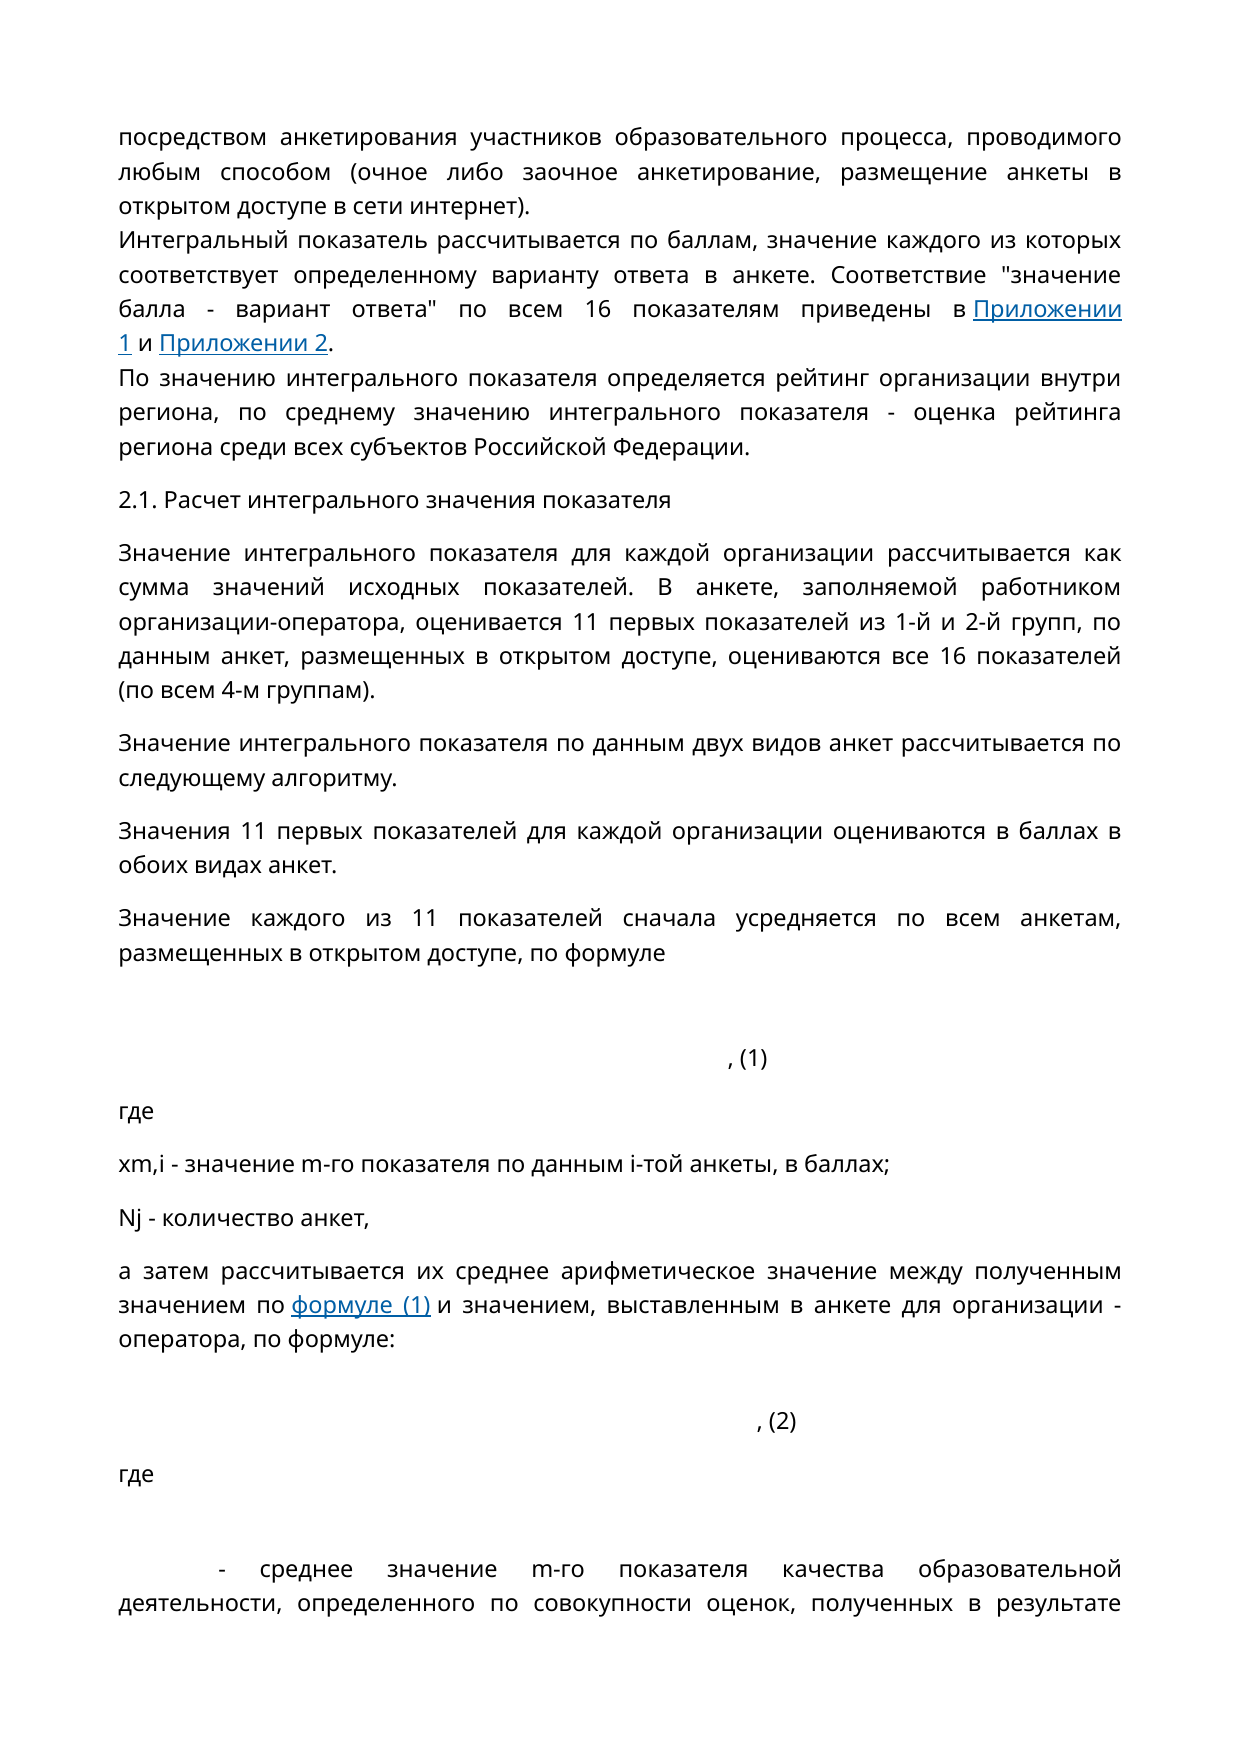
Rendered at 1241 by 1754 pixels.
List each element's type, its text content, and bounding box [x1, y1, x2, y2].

text xm,i - значение m-го показателя по данным i-той анкеты, в баллах; [118, 1145, 1122, 1180]
text , (2) [118, 1355, 1122, 1437]
text Значение интегрального показателя по данным двух видов анкет рассчитывается по следующему алгоритму. [118, 724, 1122, 793]
text где [118, 1455, 1122, 1490]
text , (1) [118, 987, 1122, 1073]
text Интегральный показатель рассчитывается по баллам, значение каждого из которых соответствует определенному варианту ответа в анкете. Соответствие "значение балла - вариант ответа" по всем 16 показателям приведены в Приложении 1 и Приложении 2. [118, 221, 1122, 359]
text посредством анкетирования участников образовательного процесса, проводимого любым способом (очное либо заочное анкетирование, размещение анкеты в открытом доступе в сети интернет). [118, 118, 1122, 221]
text Значение интегрального показателя для каждой организации рассчитывается как сумма значений исходных показателей. В анкете, заполняемой работником организации-оператора, оценивается 11 первых показателей из 1-й и 2-й групп, по данным анкет, размещенных в открытом доступе, оцениваются все 16 показателей (по всем 4-м группам). [118, 534, 1122, 706]
text Nj - количество анкет, [118, 1198, 1122, 1233]
text а затем рассчитывается их среднее арифметическое значение между полученным значением по формуле (1) и значением, выставленным в анкете для организации - оператора, по формуле: [118, 1252, 1122, 1355]
text Значение каждого из 11 показателей сначала усредняется по всем анкетам, размещенных в открытом доступе, по формуле [118, 899, 1122, 968]
text По значению интегрального показателя определяется рейтинг организации внутри региона, по среднему значению интегрального показателя - оценка рейтинга региона среди всех субъектов Российской Федерации. [118, 359, 1122, 462]
text Значения 11 первых показателей для каждой организации оцениваются в баллах в обоих видах анкет. [118, 812, 1122, 881]
text - среднее значение m-го показателя качества образовательной деятельности, определенного по совокупности оценок, полученных в результате [118, 1508, 1122, 1618]
text где [118, 1092, 1122, 1127]
text 2.1. Расчет интегрального значения показателя [118, 481, 1122, 515]
